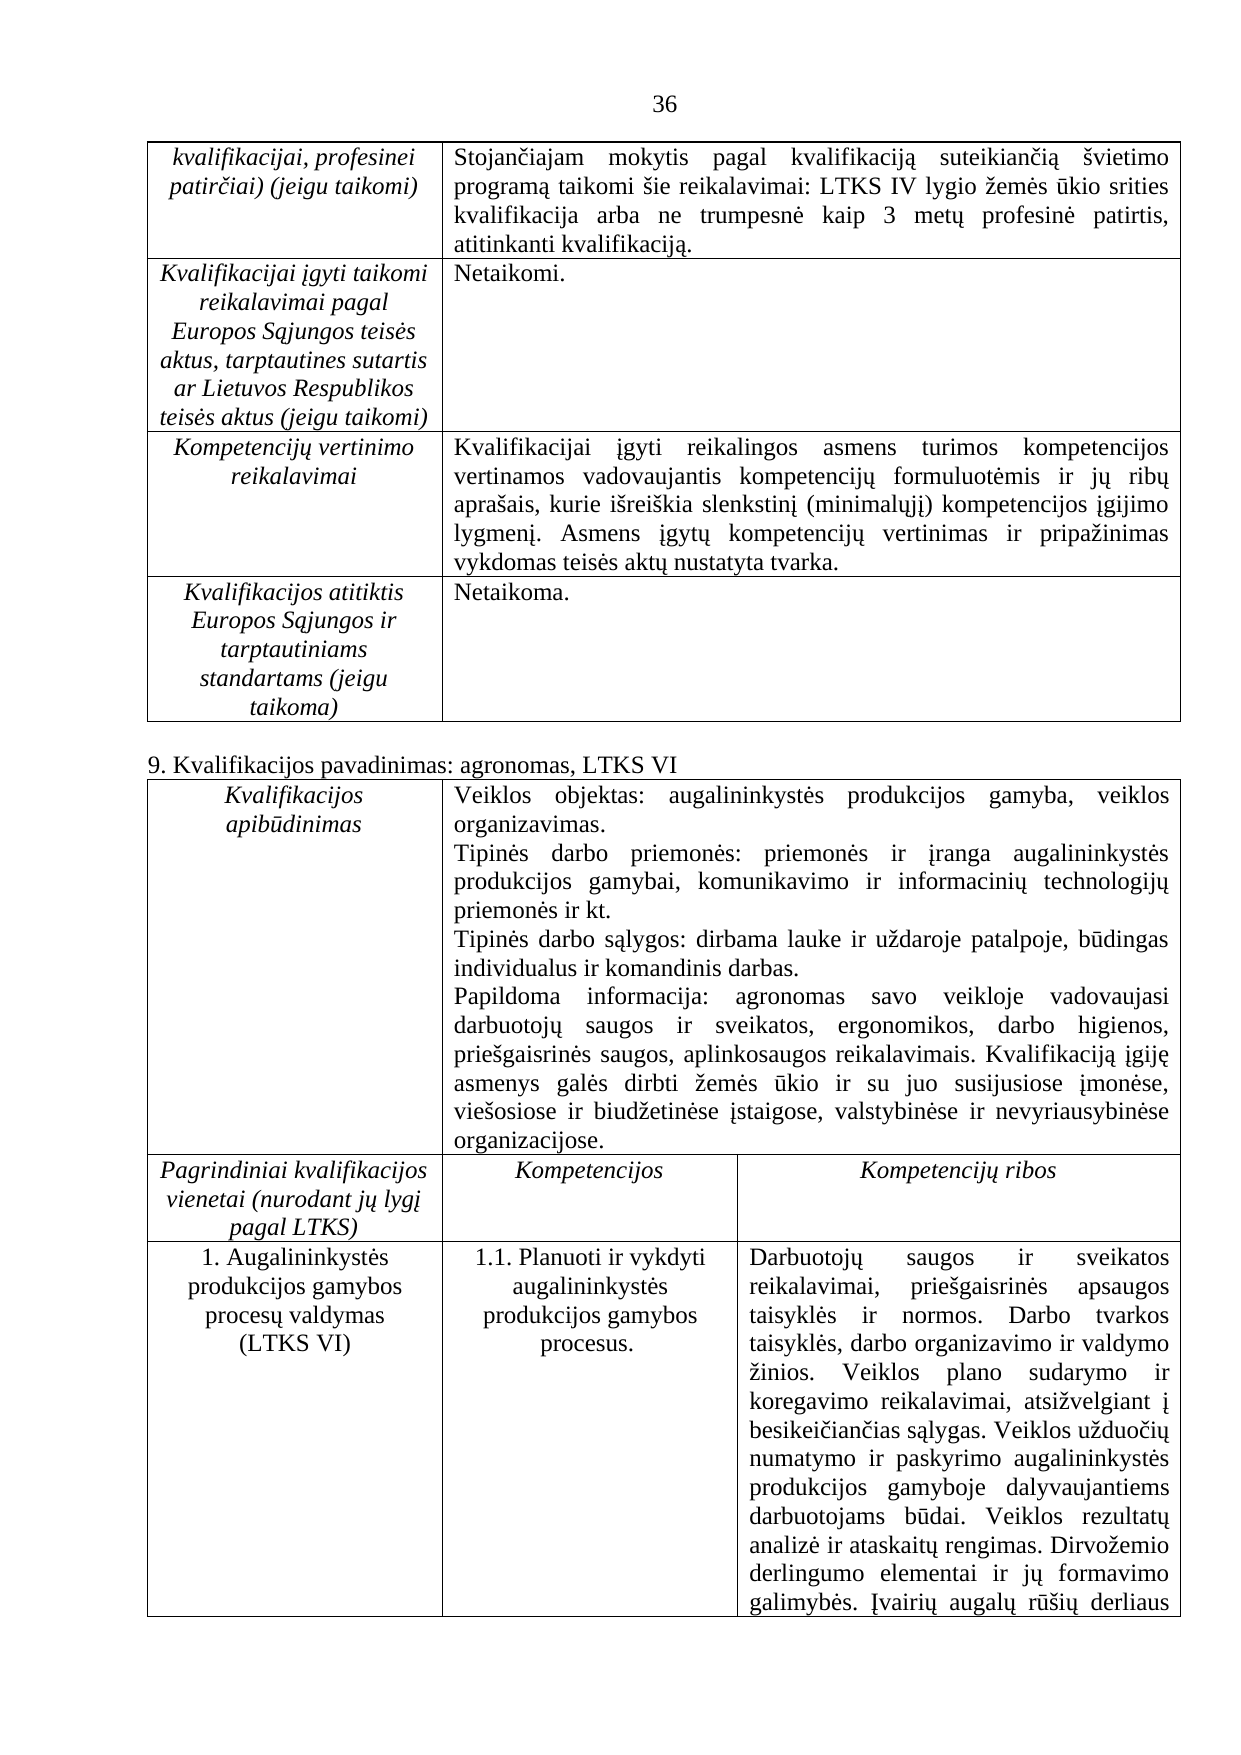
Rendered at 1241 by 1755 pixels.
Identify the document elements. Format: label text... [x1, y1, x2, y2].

table_cell Kvalifikacijai įgyti taikomi reikalavimai pagal Europos Sąjungos teisės aktus, tarptautines sutartis ar Lietuvos Respublikos teisės aktus (jeigu taikomi) [148, 259, 442, 431]
table_cell Pagrindiniai kvalifikacijos vienetai (nurodant jų lygį pagal LTKS) [148, 1155, 442, 1241]
table_cell Kompetencijų ribos [738, 1155, 1180, 1241]
subtitle 9. Kvalifikacijos pavadinimas: agronomas, LTKS VI [148, 750, 1181, 779]
table_cell Stojančiajam mokytis pagal kvalifikaciją suteikiančią švietimo programą taikomi šie reikalavimai: LTKS IV lygio žemės ūkio srities kvalifikacija arba ne trumpesnė kaip 3 metų profesinė patirtis, atitinkanti kvalifikaciją. [443, 143, 1180, 257]
table_header Kvalifikacijos apibūdinimas [148, 780, 442, 1154]
table_cell Netaikomi. [443, 259, 1180, 431]
table_header Veiklos objektas: augalininkystės produkcijos gamyba, veiklos organizavimas. Tipinės darbo priemonės: priemonės ir įranga augalininkystės produkcijos gamybai, komunikavimo ir informacinių technologijų priemonės ir kt. Tipinės darbo sąlygos: dirbama lauke ir uždaroje patalpoje, būdingas individualus ir komandinis darbas. Papildoma informacija: agronomas savo veikloje vadovaujasi darbuotojų saugos ir sveikatos, ergonomikos, darbo higienos, priešgaisrinės saugos, aplinkosaugos reikalavimais. Kvalifikaciją įgiję asmenys galės dirbti žemės ūkio ir su juo susijusiose įmonėse, viešosiose ir biudžetinėse įstaigose, valstybinėse ir nevyriausybinėse organizacijose. [443, 780, 1180, 1154]
table_cell Kvalifikacijos atitiktis Europos Sąjungos ir tarptautiniams standartams (jeigu taikoma) [148, 577, 442, 721]
table_cell Darbuotojų saugos ir sveikatos reikalavimai, priešgaisrinės apsaugos taisyklės ir normos. Darbo tvarkos taisyklės, darbo organizavimo ir valdymo žinios. Veiklos plano sudarymo ir koregavimo reikalavimai, atsižvelgiant į besikeičiančias sąlygas. Veiklos užduočių numatymo ir paskyrimo augalininkystės produkcijos gamyboje dalyvaujantiems darbuotojams būdai. Veiklos rezultatų analizė ir ataskaitų rengimas. Dirvožemio derlingumo elementai ir jų formavimo galimybės. Įvairių augalų rūšių derliaus [738, 1242, 1180, 1616]
table_cell Kompetencijos [443, 1155, 737, 1241]
table_cell 1. Augalininkystės produkcijos gamybos procesų valdymas (LTKS VI) [148, 1242, 442, 1616]
table_cell 1.1. Planuoti ir vykdyti augalininkystės produkcijos gamybos procesus. [443, 1242, 737, 1616]
table_cell Kompetencijų vertinimo reikalavimai [148, 432, 442, 576]
table_cell kvalifikacijai, profesinei patirčiai) (jeigu taikomi) [148, 143, 442, 257]
table_cell Netaikoma. [443, 577, 1180, 721]
table_cell Kvalifikacijai įgyti reikalingos asmens turimos kompetencijos vertinamos vadovaujantis kompetencijų formuluotėmis ir jų ribų aprašais, kurie išreiškia slenkstinį (minimalųjį) kompetencijos įgijimo lygmenį. Asmens įgytų kompetencijų vertinimas ir pripažinimas vykdomas teisės aktų nustatyta tvarka. [443, 432, 1180, 576]
